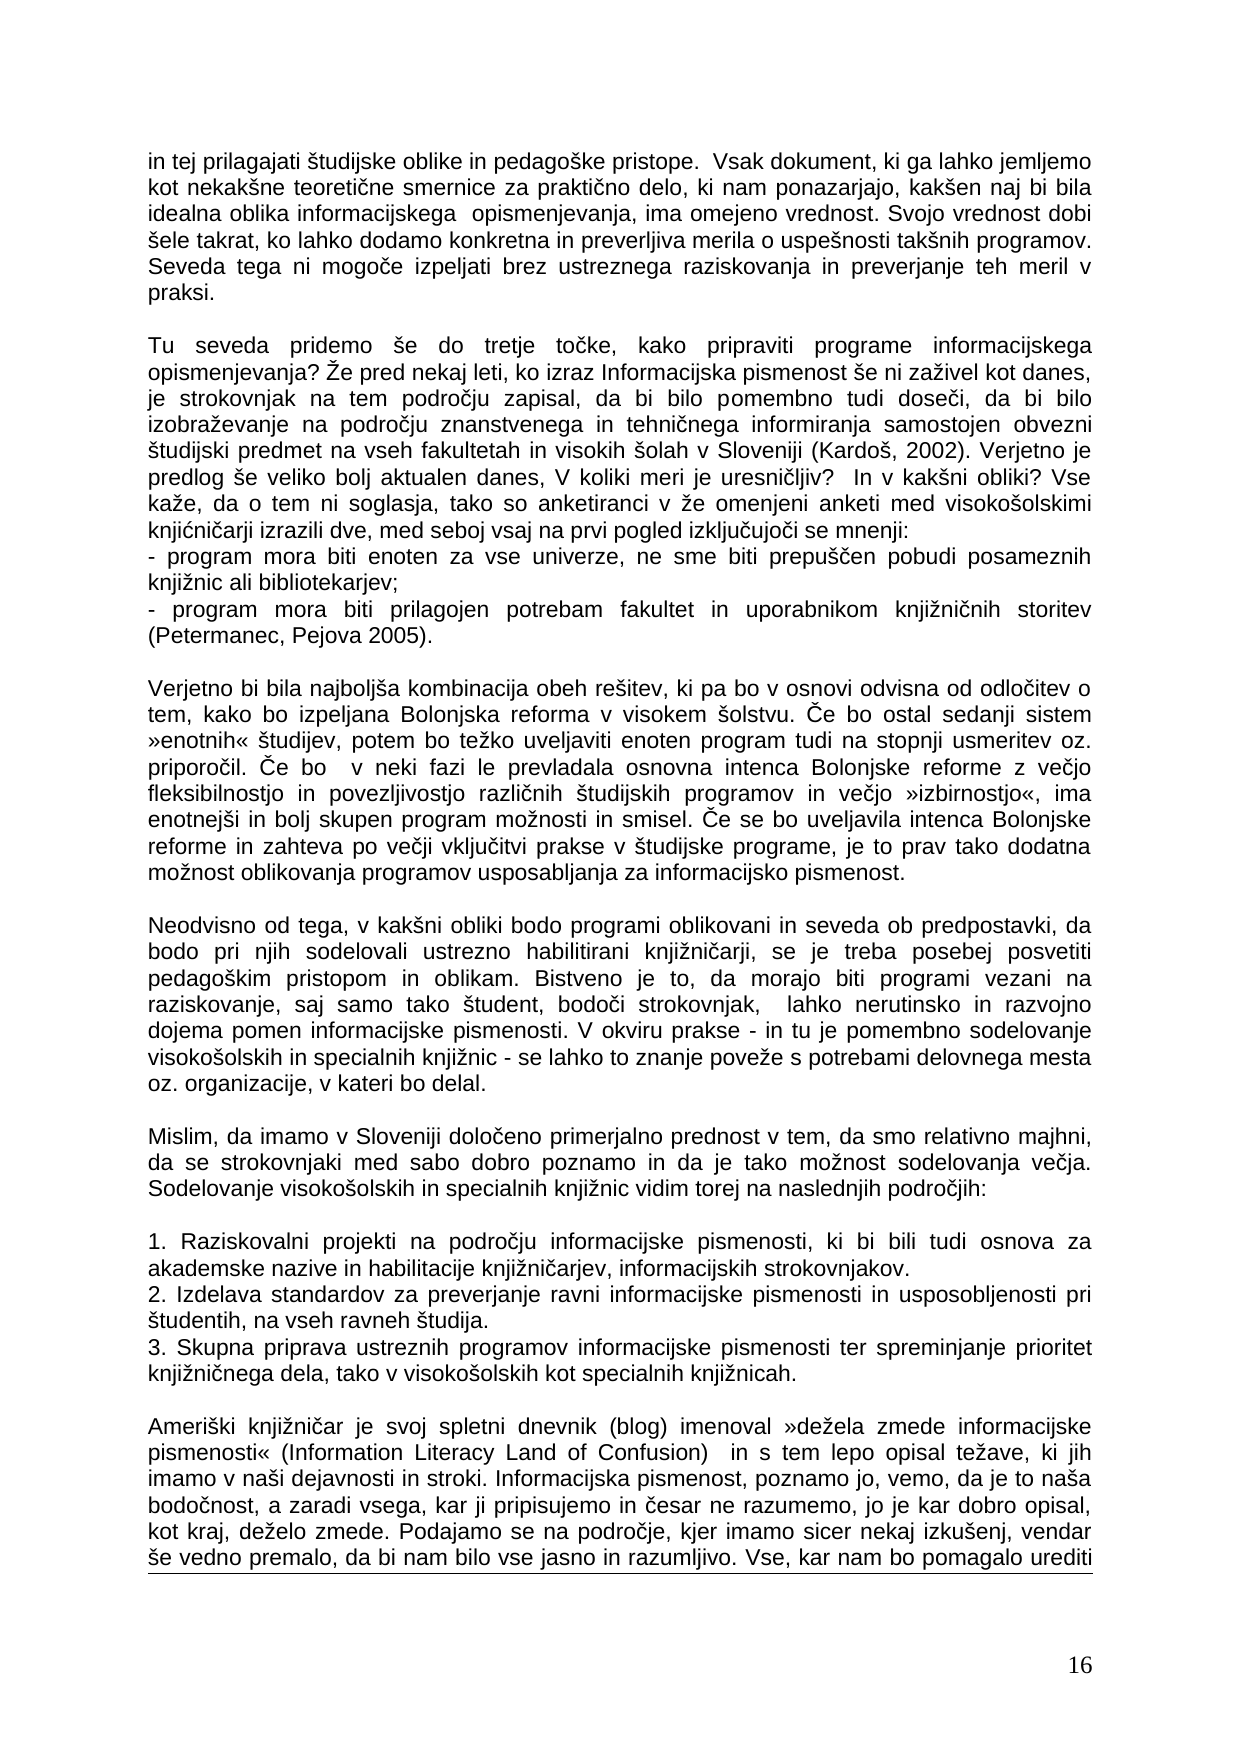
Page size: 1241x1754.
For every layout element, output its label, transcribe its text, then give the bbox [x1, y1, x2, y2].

text Ameriški knjižničar je svoj spletni dnevnik (blog) imenoval »dežela zmede informacijske pismenosti« (Information Literacy Land of Confusion) in s tem lepo opisal težave, ki jih imamo v naši dejavnosti in stroki. Informacijska pismenost, poznamo jo, vemo, da je to naša bodočnost, a zaradi vsega, kar ji pripisujemo in česar ne razumemo, jo je kar dobro opisal, kot kraj, deželo zmede. Podajamo se na področje, kjer imamo sicer nekaj izkušenj, vendar še vedno premalo, da bi nam bilo vse jasno in razumljivo. Vse, kar nam bo pomagalo urediti [148, 1413, 1093, 1573]
text 2. Izdelava standardov za preverjanje ravni informacijske pismenosti in usposobljenosti pri študentih, na vseh ravneh študija. [148, 1281, 1093, 1333]
text Verjetno bi bila najboljša kombinacija obeh rešitev, ki pa bo v osnovi odvisna od odločitev o tem, kako bo izpeljana Bolonjska reforma v visokem šolstvu. Če bo ostal sedanji sistem »enotnih« študijev, potem bo težko uveljaviti enoten program tudi na stopnji usmeritev oz. priporočil. Če bo v neki fazi le prevladala osnovna intenca Bolonjske reforme z večjo fleksibilnostjo in povezljivostjo različnih študijskih programov in večjo »izbirnostjo«, ima enotnejši in bolj skupen program možnosti in smisel. Če se bo uveljavila intenca Bolonjske reforme in zahteva po večji vključitvi prakse v študijske programe, je to prav tako dodatna možnost oblikovanja programov usposabljanja za informacijsko pismenost. [148, 675, 1093, 886]
text Mislim, da imamo v Sloveniji določeno primerjalno prednost v tem, da smo relativno majhni, da se strokovnjaki med sabo dobro poznamo in da je tako možnost sodelovanja večja. Sodelovanje visokošolskih in specialnih knjižnic vidim torej na naslednjih področjih: [148, 1123, 1093, 1202]
text in tej prilagajati študijske oblike in pedagoške pristope. Vsak dokument, ki ga lahko jemljemo kot nekakšne teoretične smernice za praktično delo, ki nam ponazarjajo, kakšen naj bi bila idealna oblika informacijskega opismenjevanja, ima omejeno vrednost. Svojo vrednost dobi šele takrat, ko lahko dodamo konkretna in preverljiva merila o uspešnosti takšnih programov. Seveda tega ni mogoče izpeljati brez ustreznega raziskovanja in preverjanje teh meril v praksi. [148, 148, 1093, 306]
text 3. Skupna priprava ustreznih programov informacijske pismenosti ter spreminjanje prioritet knjižničnega dela, tako v visokošolskih kot specialnih knjižnicah. [148, 1333, 1093, 1386]
text Tu seveda pridemo še do tretje točke, kako pripraviti programe informacijskega opismenjevanja? Že pred nekaj leti, ko izraz Informacijska pismenost še ni zaživel kot danes, je strokovnjak na tem področju zapisal, da bi bilo pomembno tudi doseči, da bi bilo izobraževanje na področju znanstvenega in tehničnega informiranja samostojen obvezni študijski predmet na vseh fakultetah in visokih šolah v Sloveniji (Kardoš, 2002). Verjetno je predlog še veliko bolj aktualen danes, V koliki meri je uresničljiv? In v kakšni obliki? Vse kaže, da o tem ni soglasja, tako so anketiranci v že omenjeni anketi med visokošolskimi knjićničarji izrazili dve, med seboj vsaj na prvi pogled izključujoči se mnenji: [148, 332, 1093, 543]
text Neodvisno od tega, v kakšni obliki bodo programi oblikovani in seveda ob predpostavki, da bodo pri njih sodelovali ustrezno habilitirani knjižničarji, se je treba posebej posvetiti pedagoškim pristopom in oblikam. Bistveno je to, da morajo biti programi vezani na raziskovanje, saj samo tako študent, bodoči strokovnjak, lahko nerutinsko in razvojno dojema pomen informacijske pismenosti. V okviru prakse - in tu je pomembno sodelovanje visokošolskih in specialnih knjižnic - se lahko to znanje poveže s potrebami delovnega mesta oz. organizacije, v kateri bo delal. [148, 912, 1093, 1096]
text 1. Raziskovalni projekti na področju informacijske pismenosti, ki bi bili tudi osnova za akademske nazive in habilitacije knjižničarjev, informacijskih strokovnjakov. [148, 1228, 1093, 1281]
text - program mora biti prilagojen potrebam fakultet in uporabnikom knjižničnih storitev (Petermanec, Pejova 2005). [148, 596, 1093, 648]
text - program mora biti enoten za vse univerze, ne sme biti prepuščen pobudi posameznih knjižnic ali bibliotekarjev; [148, 543, 1093, 596]
